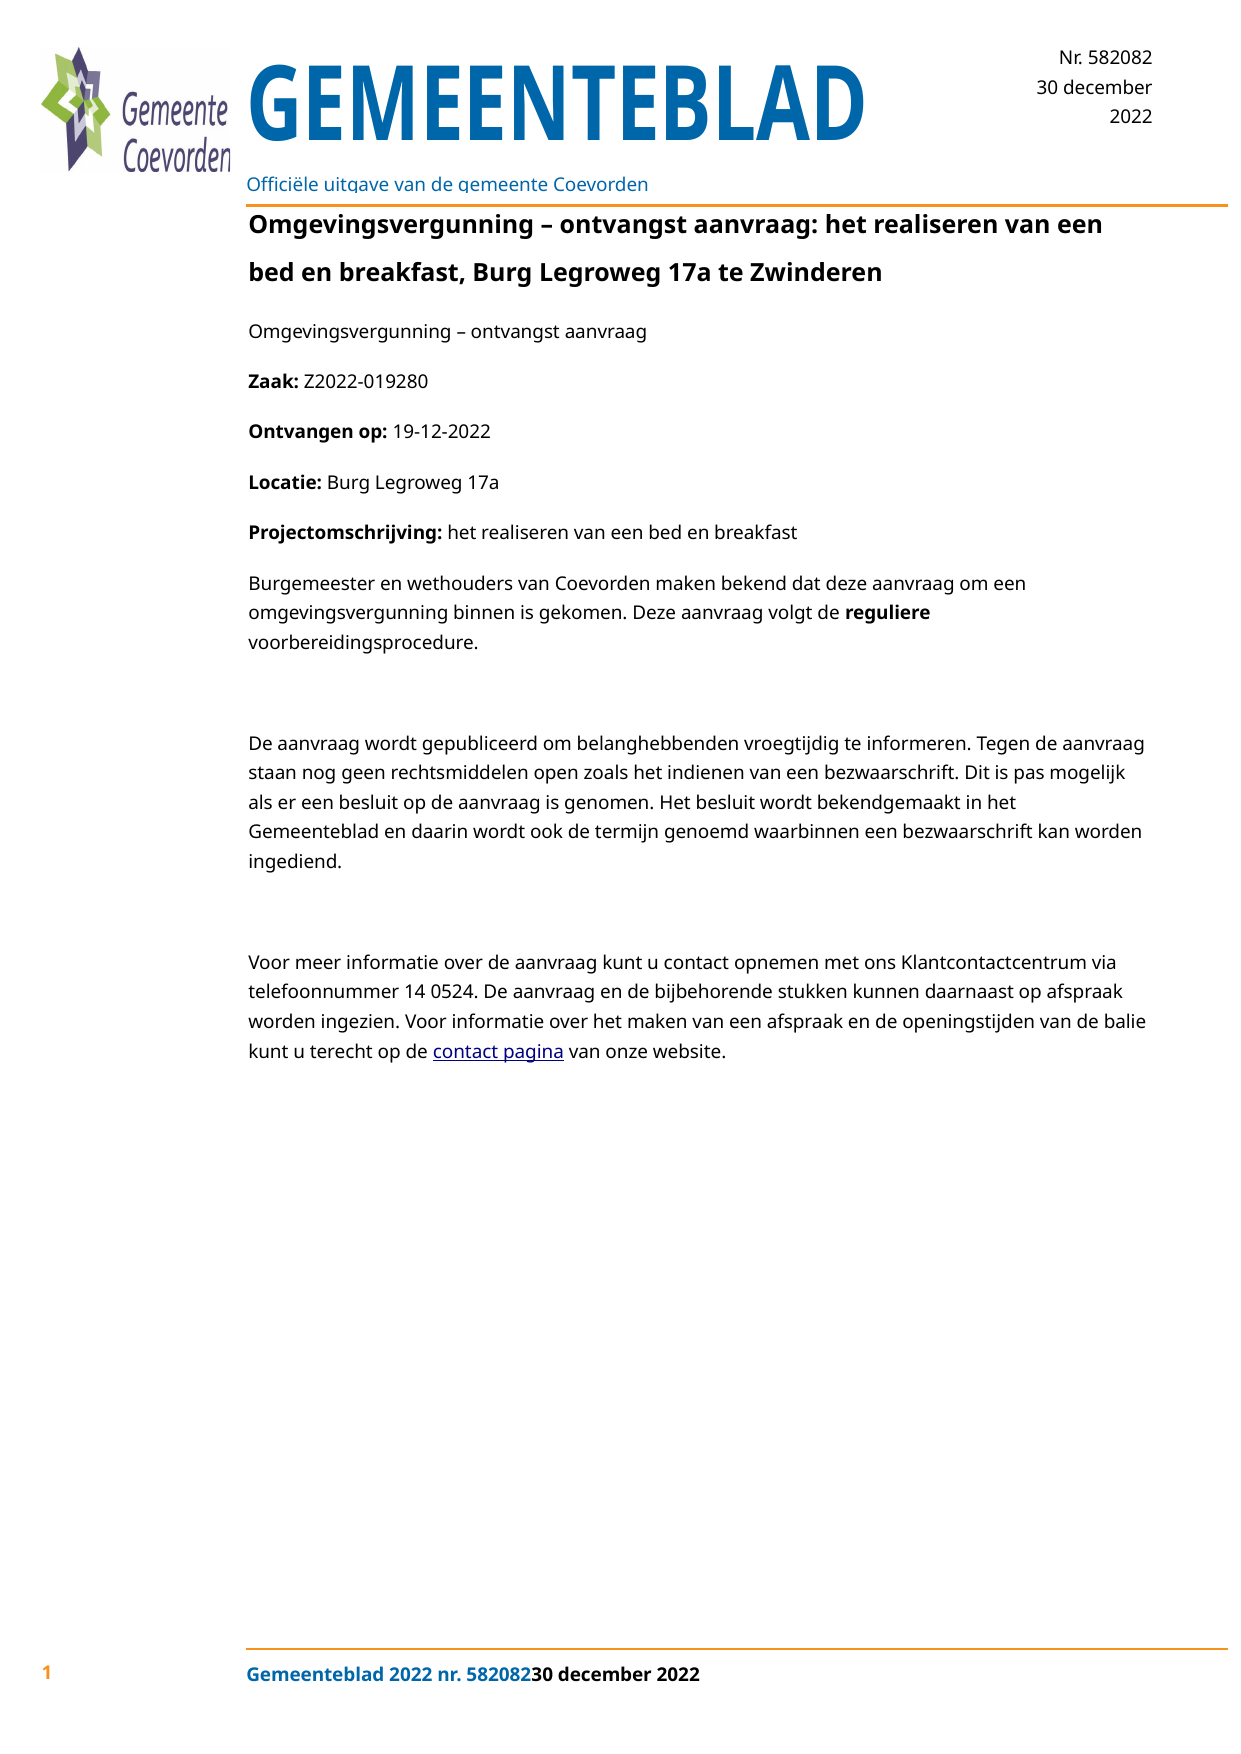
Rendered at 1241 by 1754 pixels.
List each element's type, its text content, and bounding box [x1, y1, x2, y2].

text Voor meer informatie over de aanvraag kunt u contact opnemen met ons Klantcontactcentrum via telefoonnummer 14 0524. De aanvraag en de bijbehorende stukken kunnen daarnaast op afspraak worden ingezien. Voor informatie over het maken van een afspraak en de openingstijden van de balie kunt u terecht op de contact pagina van onze website. [248, 949, 1152, 1064]
picture [41, 47, 231, 172]
text Projectomschrijving: het realiseren van een bed en breakfast [248, 519, 1152, 545]
text Omgevingsvergunning – ontvangst aanvraag [248, 318, 1152, 344]
text Ontvangen op: 19-12-2022 [248, 419, 1152, 444]
text Omgevingsvergunning – ontvangst aanvraag: het realiseren van een bed en breakfast, Burg Legroweg 17a te Zwinderen [248, 207, 1152, 288]
text Burgemeester en wethouders van Coevorden maken bekend dat deze aanvraag om een omgevingsvergunning binnen is gekomen. Deze aanvraag volgt de reguliere voorbereidingsprocedure. [248, 570, 1152, 655]
text Locatie: Burg Legroweg 17a [248, 469, 1152, 495]
text De aanvraag wordt gepubliceerd om belanghebbenden vroegtijdig te informeren. Tegen de aanvraag staan nog geen rechtsmiddelen open zoals het indienen van een bezwaarschrift. Dit is pas mogelijk als er een besluit op de aanvraag is genomen. Het besluit wordt bekendgemaakt in het Gemeenteblad en daarin wordt ook de termijn genoemd waarbinnen een bezwaarschrift kan worden ingediend. [248, 730, 1152, 874]
text Zaak: Z2022-019280 [248, 368, 1152, 394]
